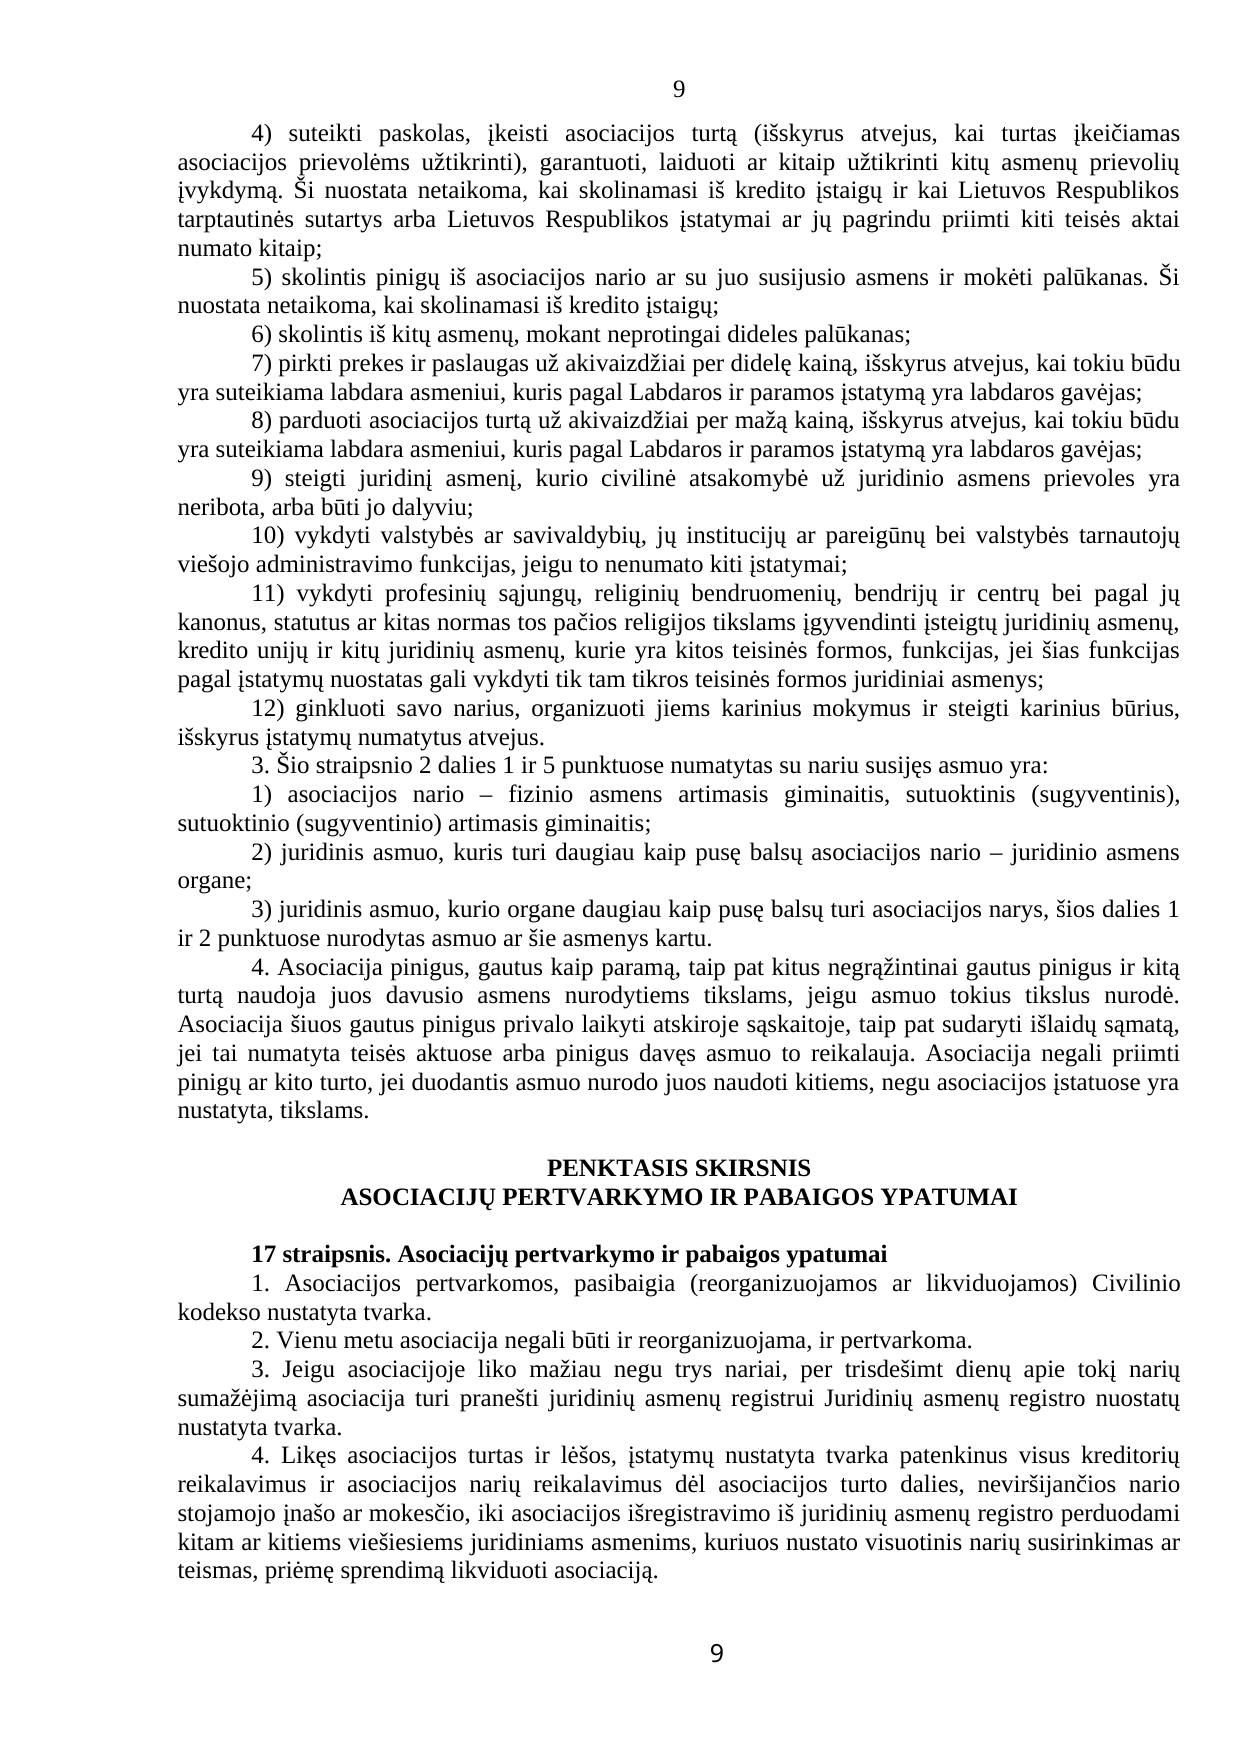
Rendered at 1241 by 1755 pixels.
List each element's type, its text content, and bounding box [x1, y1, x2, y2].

text 1) asociacijos nario – fizinio asmens artimasis giminaitis, sutuoktinis (sugyventinis), sutuoktinio (sugyventinio) artimasis giminaitis; [177, 779, 1181, 837]
text 5) skolintis pinigų iš asociacijos nario ar su juo susijusio asmens ir mokėti palūkanas. Ši nuostata netaikoma, kai skolinamasi iš kredito įstaigų; [177, 262, 1181, 319]
text 4) suteikti paskolas, įkeisti asociacijos turtą (išskyrus atvejus, kai turtas įkeičiamas asociacijos prievolėms užtikrinti), garantuoti, laiduoti ar kitaip užtikrinti kitų asmenų prievolių įvykdymą. Ši nuostata netaikoma, kai skolinamasi iš kredito įstaigų ir kai Lietuvos Respublikos tarptautinės sutartys arba Lietuvos Respublikos įstatymai ar jų pagrindu priimti kiti teisės aktai numato kitaip; [177, 118, 1181, 262]
text 1. Asociacijos pertvarkomos, pasibaigia (reorganizuojamos ar likviduojamos) Civilinio kodekso nustatyta tvarka. [177, 1268, 1181, 1326]
text 3. Jeigu asociacijoje liko mažiau negu trys nariai, per trisdešimt dienų apie tokį narių sumažėjimą asociacija turi pranešti juridinių asmenų registrui Juridinių asmenų registro nuostatų nustatyta tvarka. [177, 1354, 1181, 1441]
text 11) vykdyti profesinių sąjungų, religinių bendruomenių, bendrijų ir centrų bei pagal jų kanonus, statutus ar kitas normas tos pačios religijos tikslams įgyvendinti įsteigtų juridinių asmenų, kredito unijų ir kitų juridinių asmenų, kurie yra kitos teisinės formos, funkcijas, jei šias funkcijas pagal įstatymų nuostatas gali vykdyti tik tam tikros teisinės formos juridiniai asmenys; [177, 578, 1181, 693]
text ASOCIACIJŲ PERTVARKYMO IR PABAIGOS YPATUMAI [177, 1182, 1181, 1211]
text 8) parduoti asociacijos turtą už akivaizdžiai per mažą kainą, išskyrus atvejus, kai tokiu būdu yra suteikiama labdara asmeniui, kuris pagal Labdaros ir paramos įstatymą yra labdaros gavėjas; [177, 406, 1181, 463]
text 2. Vienu metu asociacija negali būti ir reorganizuojama, ir pertvarkoma. [177, 1326, 1181, 1354]
text 6) skolintis iš kitų asmenų, mokant neprotingai dideles palūkanas; [177, 319, 1181, 348]
text 17 straipsnis. Asociacijų pertvarkymo ir pabaigos ypatumai [177, 1239, 1181, 1268]
text 10) vykdyti valstybės ar savivaldybių, jų institucijų ar pareigūnų bei valstybės tarnautojų viešojo administravimo funkcijas, jeigu to nenumato kiti įstatymai; [177, 521, 1181, 578]
text 7) pirkti prekes ir paslaugas už akivaizdžiai per didelę kainą, išskyrus atvejus, kai tokiu būdu yra suteikiama labdara asmeniui, kuris pagal Labdaros ir paramos įstatymą yra labdaros gavėjas; [177, 348, 1181, 406]
text 3) juridinis asmuo, kurio organe daugiau kaip pusę balsų turi asociacijos narys, šios dalies 1 ir 2 punktuose nurodytas asmuo ar šie asmenys kartu. [177, 894, 1181, 952]
text PENKTASIS SKIRSNIS [177, 1153, 1181, 1182]
text 4. Asociacija pinigus, gautus kaip paramą, taip pat kitus negrąžintinai gautus pinigus ir kitą turtą naudoja juos davusio asmens nurodytiems tikslams, jeigu asmuo tokius tikslus nurodė. Asociacija šiuos gautus pinigus privalo laikyti atskiroje sąskaitoje, taip pat sudaryti išlaidų sąmatą, jei tai numatyta teisės aktuose arba pinigus davęs asmuo to reikalauja. Asociacija negali priimti pinigų ar kito turto, jei duodantis asmuo nurodo juos naudoti kitiems, negu asociacijos įstatuose yra nustatyta, tikslams. [177, 952, 1181, 1124]
text 9) steigti juridinį asmenį, kurio civilinė atsakomybė už juridinio asmens prievoles yra neribota, arba būti jo dalyviu; [177, 463, 1181, 521]
text 4. Likęs asociacijos turtas ir lėšos, įstatymų nustatyta tvarka patenkinus visus kreditorių reikalavimus ir asociacijos narių reikalavimus dėl asociacijos turto dalies, neviršijančios nario stojamojo įnašo ar mokesčio, iki asociacijos išregistravimo iš juridinių asmenų registro perduodami kitam ar kitiems viešiesiems juridiniams asmenims, kuriuos nustato visuotinis narių susirinkimas ar teismas, priėmę sprendimą likviduoti asociaciją. [177, 1441, 1181, 1584]
text 12) ginkluoti savo narius, organizuoti jiems karinius mokymus ir steigti karinius būrius, išskyrus įstatymų numatytus atvejus. [177, 693, 1181, 751]
text 2) juridinis asmuo, kuris turi daugiau kaip pusę balsų asociacijos nario – juridinio asmens organe; [177, 837, 1181, 894]
text 3. Šio straipsnio 2 dalies 1 ir 5 punktuose numatytas su nariu susijęs asmuo yra: [177, 751, 1181, 779]
